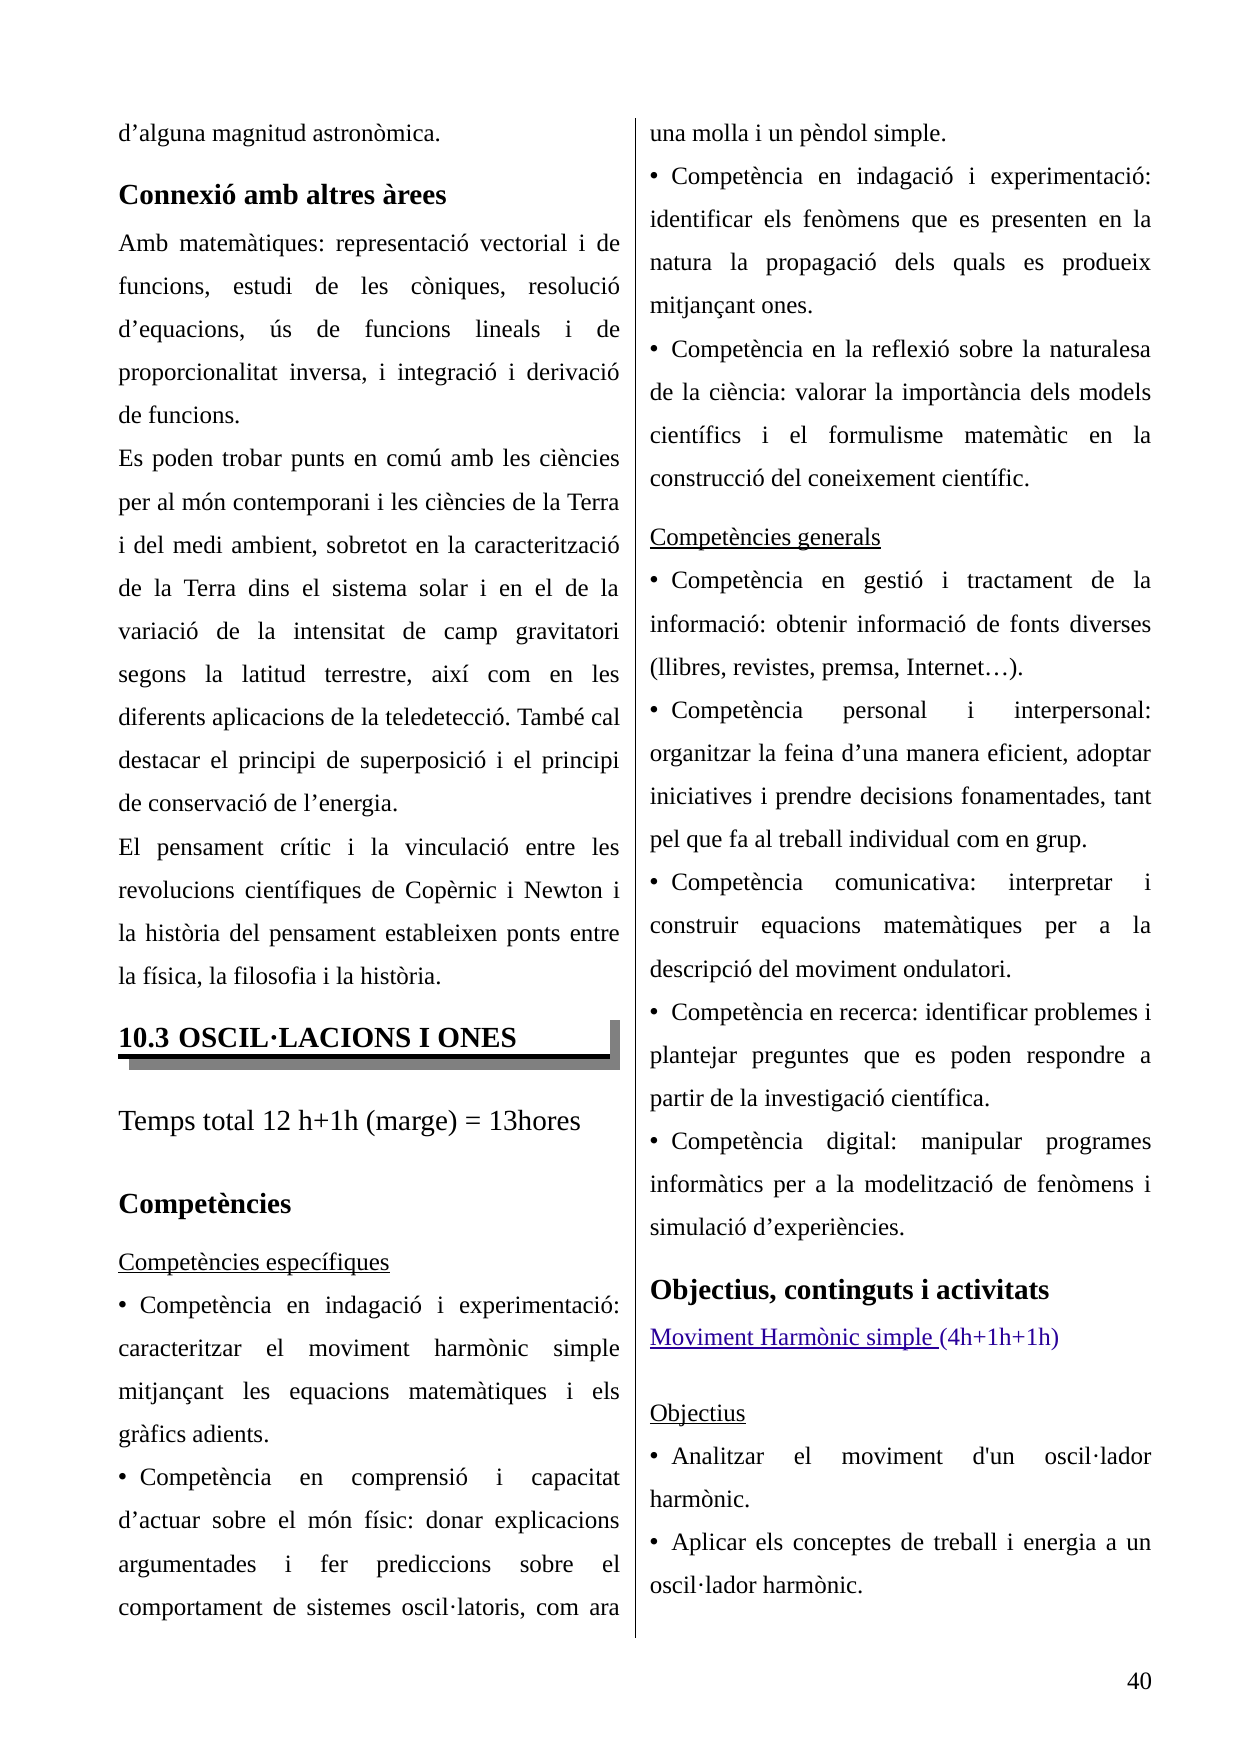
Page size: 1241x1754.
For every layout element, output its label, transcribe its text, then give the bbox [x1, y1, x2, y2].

list Competència en recerca: identificar problemes i plantejar preguntes que es poden respondre a partir de la investigació científica. [649, 997, 1152, 1112]
list Competència comunicativa: interpretar i construir equacions matemàtiques per a la descripció del moviment ondulatori. [649, 867, 1152, 982]
list una molla i un pèndol simple. [649, 118, 1152, 147]
text Amb matemàtiques: representació vectorial i de funcions, estudi de les còniques, resolució d’equacions, ús de funcions lineals i de proporcionalitat inversa, i integració i derivació de funcions. [118, 228, 620, 429]
list Competència en comprensió i capacitat d’actuar sobre el món físic: donar explicacions argumentades i fer prediccions sobre el comportament de sistemes oscil·latoris, com ara [118, 1462, 620, 1621]
subtitle Competències específiques [118, 1247, 620, 1276]
subtitle Connexió amb altres àrees [118, 177, 620, 211]
list Aplicar els conceptes de treball i energia a un oscil·lador harmònic. [649, 1527, 1152, 1599]
list Competència en indagació i experimentació: identificar els fenòmens que es presenten en la natura la propagació dels quals es produeix mitjançant ones. [649, 161, 1152, 319]
list Competència personal i interpersonal: organitzar la feina d’una manera eficient, adoptar iniciatives i prendre decisions fonamentades, tant pel que fa al treball individual com en grup. [649, 695, 1152, 853]
subtitle Objectius, continguts i activitats [649, 1272, 1152, 1305]
list Competència en indagació i experimentació: caracteritzar el moviment harmònic simple mitjançant les equacions matemàtiques i els gràfics adients. [118, 1290, 620, 1448]
text Moviment Harmònic simple (4h+1h+1h) [649, 1322, 1152, 1351]
text Temps total 12 h+1h (marge) = 13hores [118, 1103, 620, 1136]
subtitle OSCIL·LACIONS I ONES [118, 1020, 609, 1054]
subtitle Competències [118, 1186, 620, 1219]
list Competència digital: manipular programes informàtics per a la modelització de fenòmens i simulació d’experiències. [649, 1126, 1152, 1241]
list d’alguna magnitud astronòmica. [118, 118, 620, 147]
text Es poden trobar punts en comú amb les ciències per al món contemporani i les ciències de la Terra i del medi ambient, sobretot en la caracterització de la Terra dins el sistema solar i en el de la variació de la intensitat de camp gravitatori segons la latitud terrestre, així com en les diferents aplicacions de la teledetecció. També cal destacar el principi de superposició i el principi de conservació de l’energia. [118, 443, 620, 817]
subtitle Competències generals [649, 522, 1152, 551]
list Competència en la reflexió sobre la naturalesa de la ciència: valorar la importància dels models científics i el formulisme matemàtic en la construcció del coneixement científic. [649, 334, 1152, 492]
list Analitzar el moviment d'un oscil·lador harmònic. [649, 1441, 1152, 1513]
text El pensament crític i la vinculació entre les revolucions científiques de Copèrnic i Newton i la història del pensament estableixen ponts entre la física, la filosofia i la història. [118, 832, 620, 990]
subtitle Objectius [649, 1398, 1152, 1427]
list Competència en gestió i tractament de la informació: obtenir informació de fonts diverses (llibres, revistes, premsa, Internet…). [649, 566, 1152, 681]
